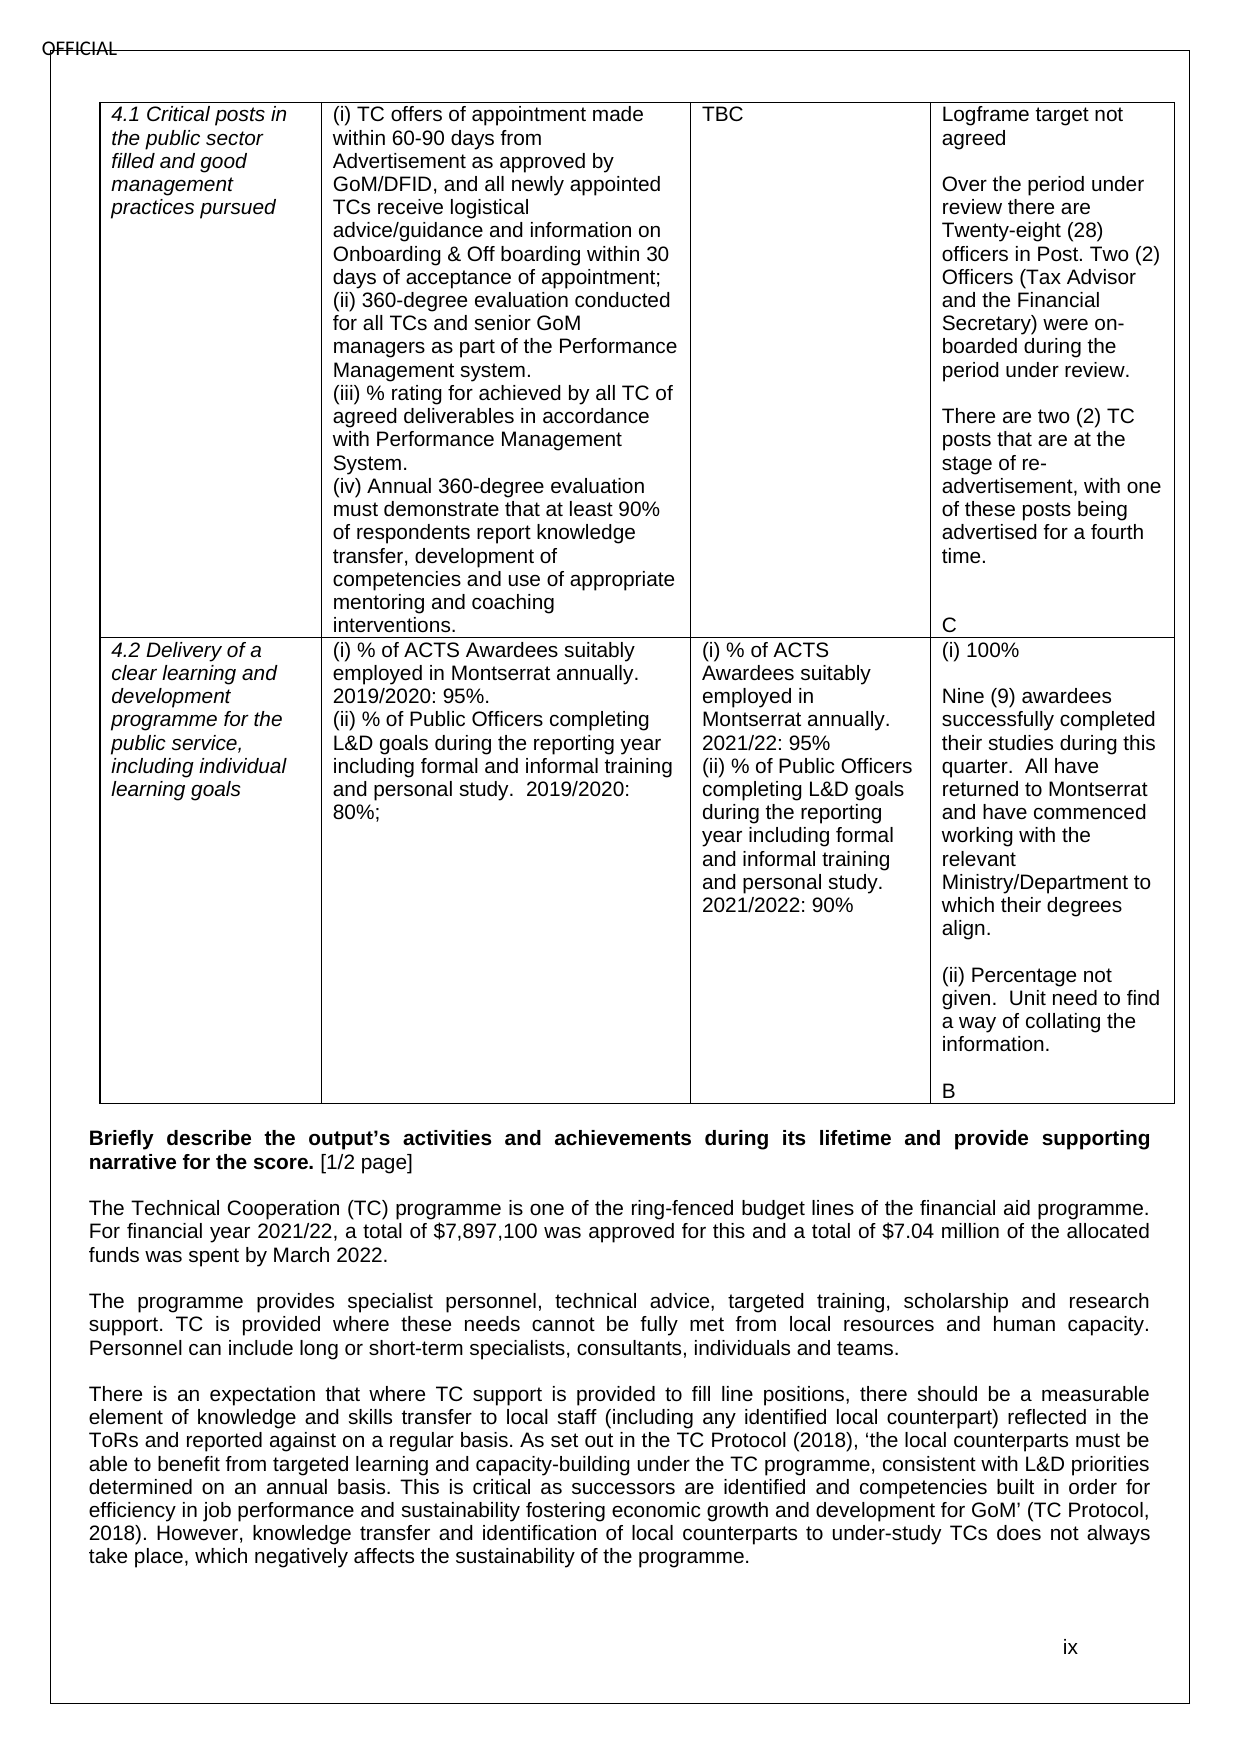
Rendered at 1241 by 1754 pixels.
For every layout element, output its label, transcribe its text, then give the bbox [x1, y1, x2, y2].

table_cell (i) 100% Nine (9) awardees successfully completed their studies during this quarter. All have returned to Montserrat and have commenced working with the relevant Ministry/Department to which their degrees align. (ii) Percentage not given. Unit need to find a way of collating the information. B [931, 638, 1174, 1103]
table_cell Logframe target not agreed Over the period under review there are Twenty-eight (28) officers in Post. Two (2) Officers (Tax Advisor and the Financial Secretary) were on-boarded during the period under review. There are two (2) TC posts that are at the stage of re-advertisement, with one of these posts being advertised for a fourth time. C [931, 103, 1174, 637]
table_cell (i) % of ACTS Awardees suitably employed in Montserrat annually. 2021/22: 95% (ii) % of Public Officers completing L&D goals during the reporting year including formal and informal training and personal study. 2021/2022: 90% [691, 638, 930, 1103]
table_cell TBC [691, 103, 930, 637]
table_cell 4.1 Critical posts in the public sector filled and good management practices pursued [101, 103, 321, 637]
table_cell 4.2 Delivery of a clear learning and development programme for the public service, including individual learning goals [101, 638, 321, 1103]
text There is an expectation that where TC support is provided to fill line positions, there should be a measurable element of knowledge and skills transfer to local staff (including any identified local counterpart) reflected in the ToRs and reported against on a regular basis. As set out in the TC Protocol (2018), ‘the local counterparts must be able to benefit from targeted learning and capacity-building under the TC programme, consistent with L&D priorities determined on an annual basis. This is critical as successors are identified and competencies built in order for efficiency in job performance and sustainability fostering economic growth and development for GoM’ (TC Protocol, 2018). However, knowledge transfer and identification of local counterparts to under-study TCs does not always take place, which negatively affects the sustainability of the programme. [89, 1382, 1152, 1568]
text The programme provides specialist personnel, technical advice, targeted training, scholarship and research support. TC is provided where these needs cannot be fully met from local resources and human capacity. Personnel can include long or short-term specialists, consultants, individuals and teams. [89, 1289, 1152, 1359]
text The Technical Cooperation (TC) programme is one of the ring-fenced budget lines of the financial aid programme. For financial year 2021/22, a total of $7,897,100 was approved for this and a total of $7.04 million of the allocated funds was spent by March 2022. [89, 1197, 1152, 1266]
text Briefly describe the output’s activities and achievements during its lifetime and provide supporting narrative for the score. [1/2 page] [89, 1127, 1152, 1173]
table_cell (i) % of ACTS Awardees suitably employed in Montserrat annually. 2019/2020: 95%. (ii) % of Public Officers completing L&D goals during the reporting year including formal and informal training and personal study. 2019/2020: 80%; [322, 638, 690, 1103]
table_cell (i) TC offers of appointment made within 60-90 days from Advertisement as approved by GoM/DFID, and all newly appointed TCs receive logistical advice/guidance and information on Onboarding & Off boarding within 30 days of acceptance of appointment; (ii) 360-degree evaluation conducted for all TCs and senior GoM managers as part of the Performance Management system. (iii) % rating for achieved by all TC of agreed deliverables in accordance with Performance Management System. (iv) Annual 360-degree evaluation must demonstrate that at least 90% of respondents report knowledge transfer, development of competencies and use of appropriate mentoring and coaching interventions. [322, 103, 690, 637]
